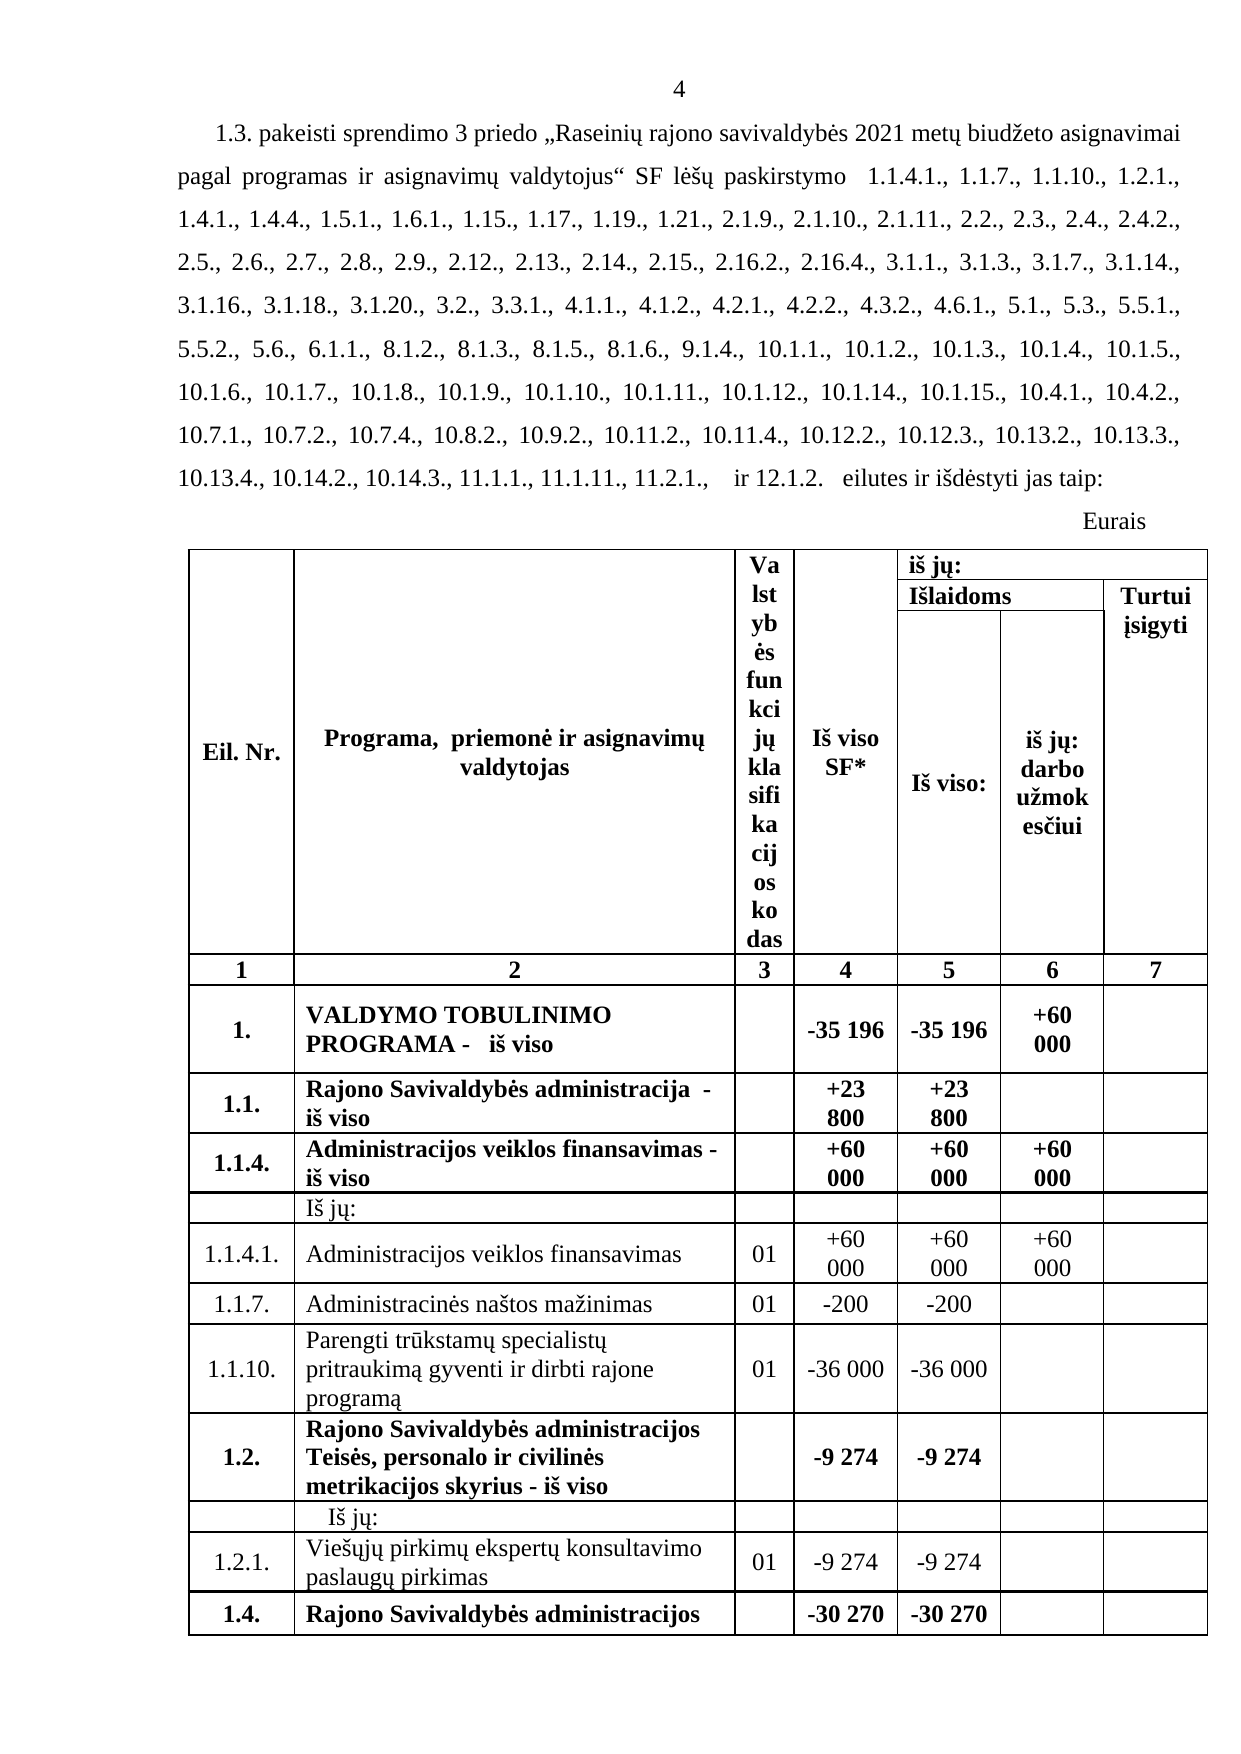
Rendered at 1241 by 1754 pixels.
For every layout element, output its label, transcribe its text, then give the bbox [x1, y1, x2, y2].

table_cell +60 000 [898, 1224, 1000, 1282]
table_header Iš viso SF* [795, 550, 897, 953]
table_cell [1104, 1593, 1207, 1634]
table_cell +60 000 [795, 1224, 897, 1282]
table_cell -35 196 [898, 986, 1000, 1072]
table_cell +60 000 [1001, 1134, 1103, 1191]
table_cell 2 [295, 955, 734, 984]
table_cell 01 [736, 1224, 793, 1282]
table_cell +60 000 [795, 1134, 897, 1191]
table_cell iš jų: darbo užmokesčiui [1001, 611, 1103, 953]
table_header Valstybės funkcijų klasifikacijos kodas [736, 550, 793, 953]
table_cell -200 [898, 1284, 1000, 1323]
table_cell 01 [736, 1533, 793, 1590]
table_cell 1.1. [190, 1074, 294, 1132]
table_cell [1001, 1074, 1103, 1132]
table_cell -9 274 [795, 1533, 897, 1590]
table_cell +60 000 [1001, 1224, 1103, 1282]
table_cell 4 [795, 955, 897, 984]
table_cell [1104, 1502, 1207, 1531]
table_cell [1001, 1194, 1103, 1222]
table_cell 1.2. [190, 1414, 294, 1500]
table_cell Viešųjų pirkimų ekspertų konsultavimo paslaugų pirkimas [295, 1533, 734, 1590]
table_cell [795, 1502, 897, 1531]
table_cell [898, 1194, 1000, 1222]
table_cell [190, 1502, 294, 1531]
table_cell Išlaidoms [898, 580, 1103, 610]
table_cell [1104, 1074, 1207, 1132]
table_cell -36 000 [795, 1325, 897, 1412]
table_cell [736, 1134, 793, 1191]
table_cell VALDYMO TOBULINIMO PROGRAMA - iš viso [295, 986, 734, 1072]
table_cell [1001, 1593, 1103, 1634]
table_cell [736, 1502, 793, 1531]
table_cell +60 000 [898, 1134, 1000, 1191]
table_cell 1.1.7. [190, 1284, 294, 1323]
table_cell [1104, 1414, 1207, 1500]
table_cell [1001, 1284, 1103, 1323]
table_cell +60 000 [1001, 986, 1103, 1072]
table_cell [795, 1194, 897, 1222]
table_cell -30 270 [898, 1593, 1000, 1634]
table_cell Parengti trūkstamų specialistų pritraukimą gyventi ir dirbti rajone programą [295, 1325, 734, 1412]
table_cell -9 274 [795, 1414, 897, 1500]
table_cell [1104, 986, 1207, 1072]
table_cell [1001, 1325, 1103, 1412]
text Eurais [177, 506, 1181, 535]
table_cell 1.1.10. [190, 1325, 294, 1412]
table_cell -9 274 [898, 1414, 1000, 1500]
table_cell 1.2.1. [190, 1533, 294, 1590]
table_cell 7 [1104, 955, 1207, 984]
table_cell Administracijos veiklos finansavimas [295, 1224, 734, 1282]
table_cell 1.1.4.1. [190, 1224, 294, 1282]
table_cell -36 000 [898, 1325, 1000, 1412]
table_cell Iš jų: [295, 1502, 734, 1531]
table_header Eil. Nr. [190, 550, 293, 953]
table_cell Rajono Savivaldybės administracija - iš viso [295, 1074, 734, 1132]
table_cell 1.1.4. [190, 1134, 294, 1191]
table_cell [1104, 1325, 1207, 1412]
table_cell +23 800 [795, 1074, 897, 1132]
table_cell [1104, 1134, 1207, 1191]
table_cell 01 [736, 1325, 793, 1412]
table_cell Administracinės naštos mažinimas [295, 1284, 734, 1323]
table_cell [1001, 1414, 1103, 1500]
table_cell +23 800 [898, 1074, 1000, 1132]
table_cell -9 274 [898, 1533, 1000, 1590]
table_cell [1104, 1284, 1207, 1323]
table_cell [736, 1194, 793, 1222]
table_cell 5 [898, 955, 1000, 984]
table_cell [736, 986, 793, 1072]
table_cell Administracijos veiklos finansavimas - iš viso [295, 1134, 734, 1191]
text 1.3. pakeisti sprendimo 3 priedo „Raseinių rajono savivaldybės 2021 metų biudžeto asignavimai pagal programas ir asignavimų valdytojus“ SF lėšų paskirstymo 1.1.4.1., 1.1.7., 1.1.10., 1.2.1., 1.4.1., 1.4.4., 1.5.1., 1.6.1., 1.15., 1.17., 1.19., 1.21., 2.1.9., 2.1.10., 2.1.11., 2.2., 2.3., 2.4., 2.4.2., 2.5., 2.6., 2.7., 2.8., 2.9., 2.12., 2.13., 2.14., 2.15., 2.16.2., 2.16.4., 3.1.1., 3.1.3., 3.1.7., 3.1.14., 3.1.16., 3.1.18., 3.1.20., 3.2., 3.3.1., 4.1.1., 4.1.2., 4.2.1., 4.2.2., 4.3.2., 4.6.1., 5.1., 5.3., 5.5.1., 5.5.2., 5.6., 6.1.1., 8.1.2., 8.1.3., 8.1.5., 8.1.6., 9.1.4., 10.1.1., 10.1.2., 10.1.3., 10.1.4., 10.1.5., 10.1.6., 10.1.7., 10.1.8., 10.1.9., 10.1.10., 10.1.11., 10.1.12., 10.1.14., 10.1.15., 10.4.1., 10.4.2., 10.7.1., 10.7.2., 10.7.4., 10.8.2., 10.9.2., 10.11.2., 10.11.4., 10.12.2., 10.12.3., 10.13.2., 10.13.3., 10.13.4., 10.14.2., 10.14.3., 11.1.1., 11.1.11., 11.2.1., ir 12.1.2. eilutes ir išdėstyti jas taip: [177, 118, 1181, 492]
table_cell [1001, 1533, 1103, 1590]
table_cell [1104, 1533, 1207, 1590]
table_cell 1.4. [190, 1593, 294, 1634]
table_cell -200 [795, 1284, 897, 1323]
table_cell 1 [190, 955, 293, 984]
table_cell 1. [190, 986, 294, 1072]
table_cell Iš viso: [898, 611, 1000, 953]
table_cell [736, 1074, 793, 1132]
table_cell 6 [1001, 955, 1103, 984]
table_cell [1001, 1502, 1103, 1531]
table_cell -35 196 [795, 986, 897, 1072]
table_cell 3 [736, 955, 793, 984]
table_cell -30 270 [795, 1593, 897, 1634]
table_cell [1104, 1224, 1207, 1282]
table_cell 01 [736, 1284, 793, 1323]
table_header Programa, priemonė ir asignavimų valdytojas [295, 550, 734, 953]
table_cell [736, 1414, 793, 1500]
table_cell Iš jų: [295, 1194, 734, 1222]
table_cell [1104, 1194, 1207, 1222]
table_cell [898, 1502, 1000, 1531]
table_header iš jų: [898, 550, 1207, 579]
table_cell [736, 1593, 793, 1634]
table_cell Rajono Savivaldybės administracijos [295, 1593, 734, 1634]
table_cell Turtui įsigyti [1104, 580, 1207, 953]
table_cell [190, 1194, 294, 1222]
table_cell Rajono Savivaldybės administracijos Teisės, personalo ir civilinės metrikacijos skyrius - iš viso [295, 1414, 734, 1500]
